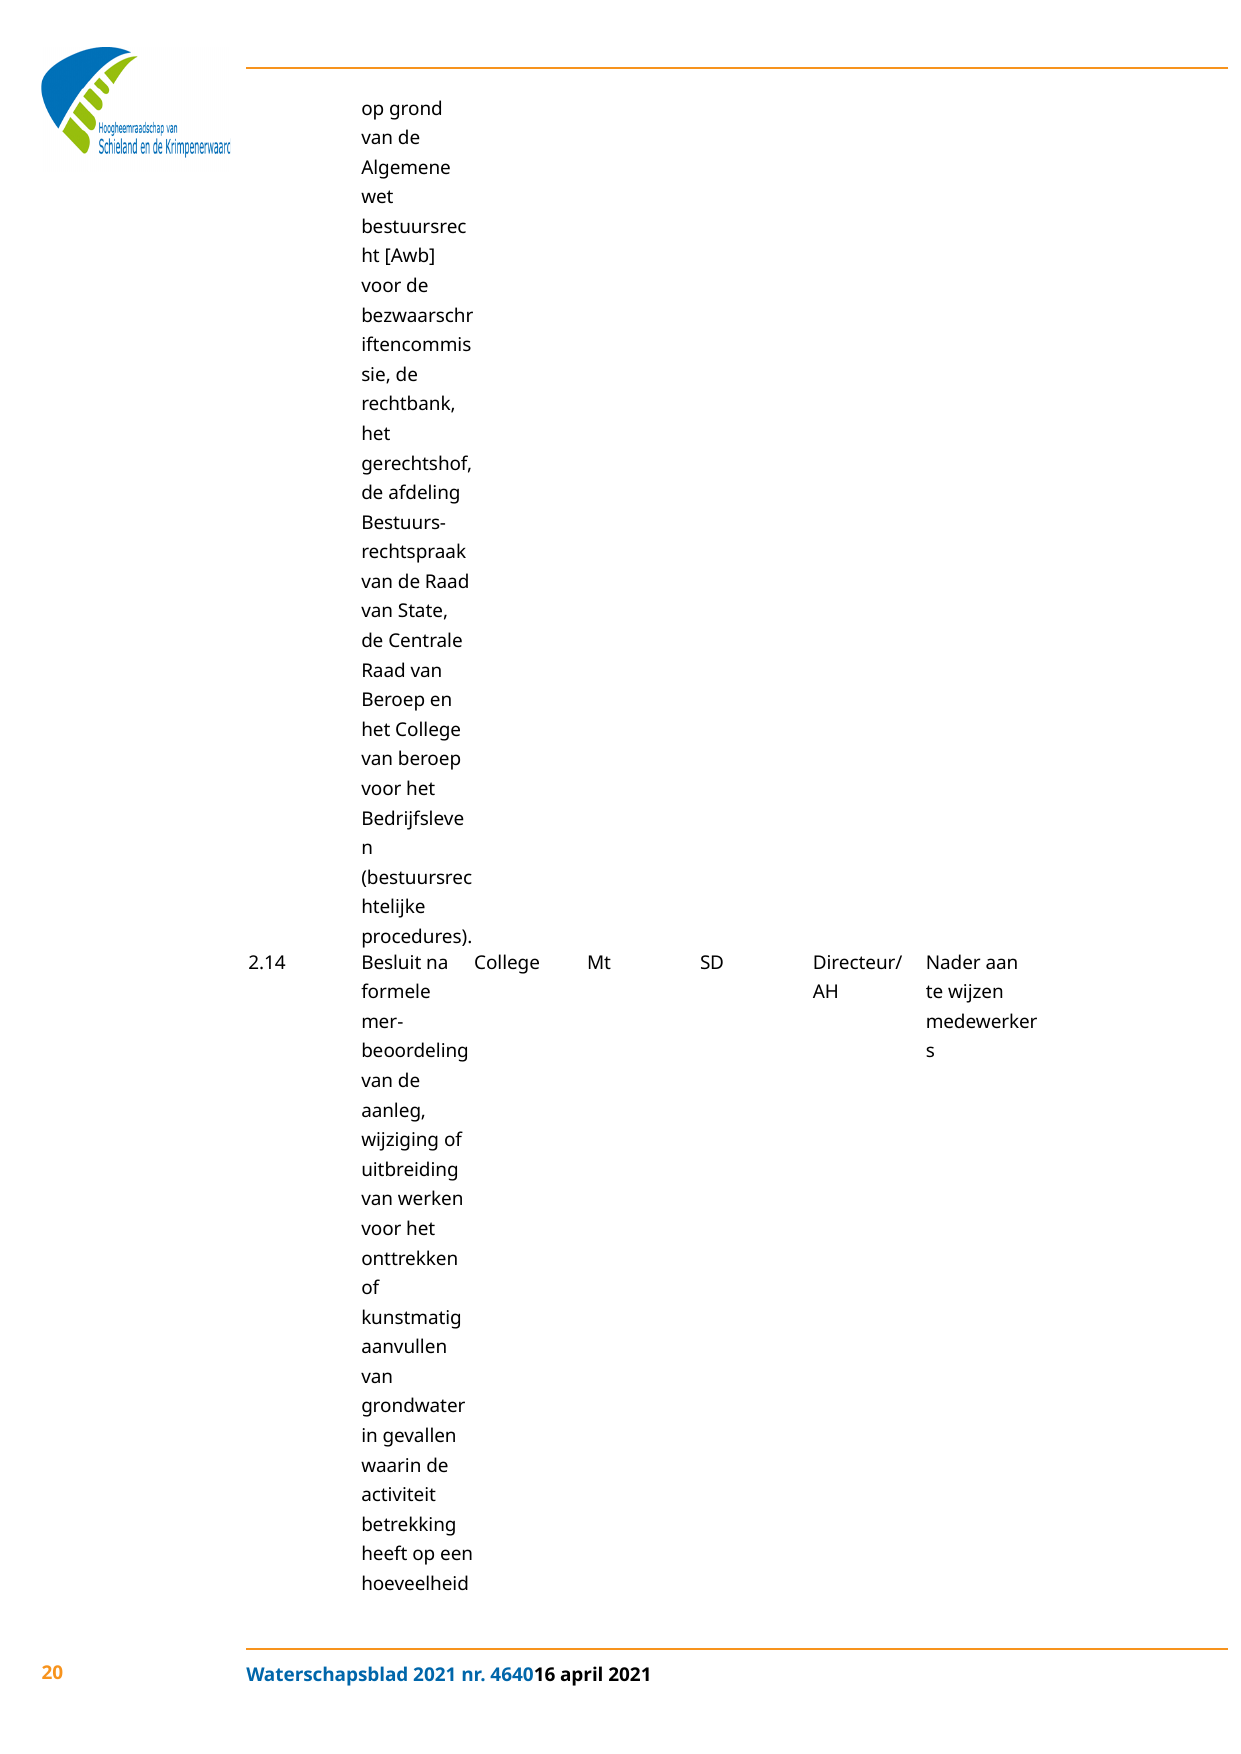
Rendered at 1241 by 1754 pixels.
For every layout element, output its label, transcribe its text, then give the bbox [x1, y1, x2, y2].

table_cell [587, 95, 700, 949]
table_cell 2.14 [248, 949, 361, 1596]
table_cell op grond van de Algemene wet bestuursrecht [Awb] voor de bezwaarschriftencommissie, de rechtbank, het gerechtshof, de afdeling Bestuurs-rechtspraak van de Raad van State, de Centrale Raad van Beroep en het College van beroep voor het Bedrijfsleven (bestuursrechtelijke procedures). [361, 95, 474, 949]
picture [41, 47, 231, 172]
table_cell College [474, 949, 587, 1596]
table_cell [926, 95, 1038, 949]
table_cell [813, 95, 926, 949]
table_cell Besluit na formele mer-beoordeling van de aanleg, wijziging of uitbreiding van werken voor het onttrekken of kunstmatig aanvullen van grondwater in gevallen waarin de activiteit betrekking heeft op een hoeveelheid [361, 949, 474, 1596]
table_cell Directeur/AH [813, 949, 926, 1596]
table_cell [1039, 95, 1152, 949]
table_cell [700, 95, 813, 949]
table_cell Mt [587, 949, 700, 1596]
table_cell [248, 95, 361, 949]
table_cell [474, 95, 587, 949]
table_cell [1039, 949, 1152, 1596]
table_cell Nader aan te wijzen medewerkers [926, 949, 1038, 1596]
table_cell SD [700, 949, 813, 1596]
